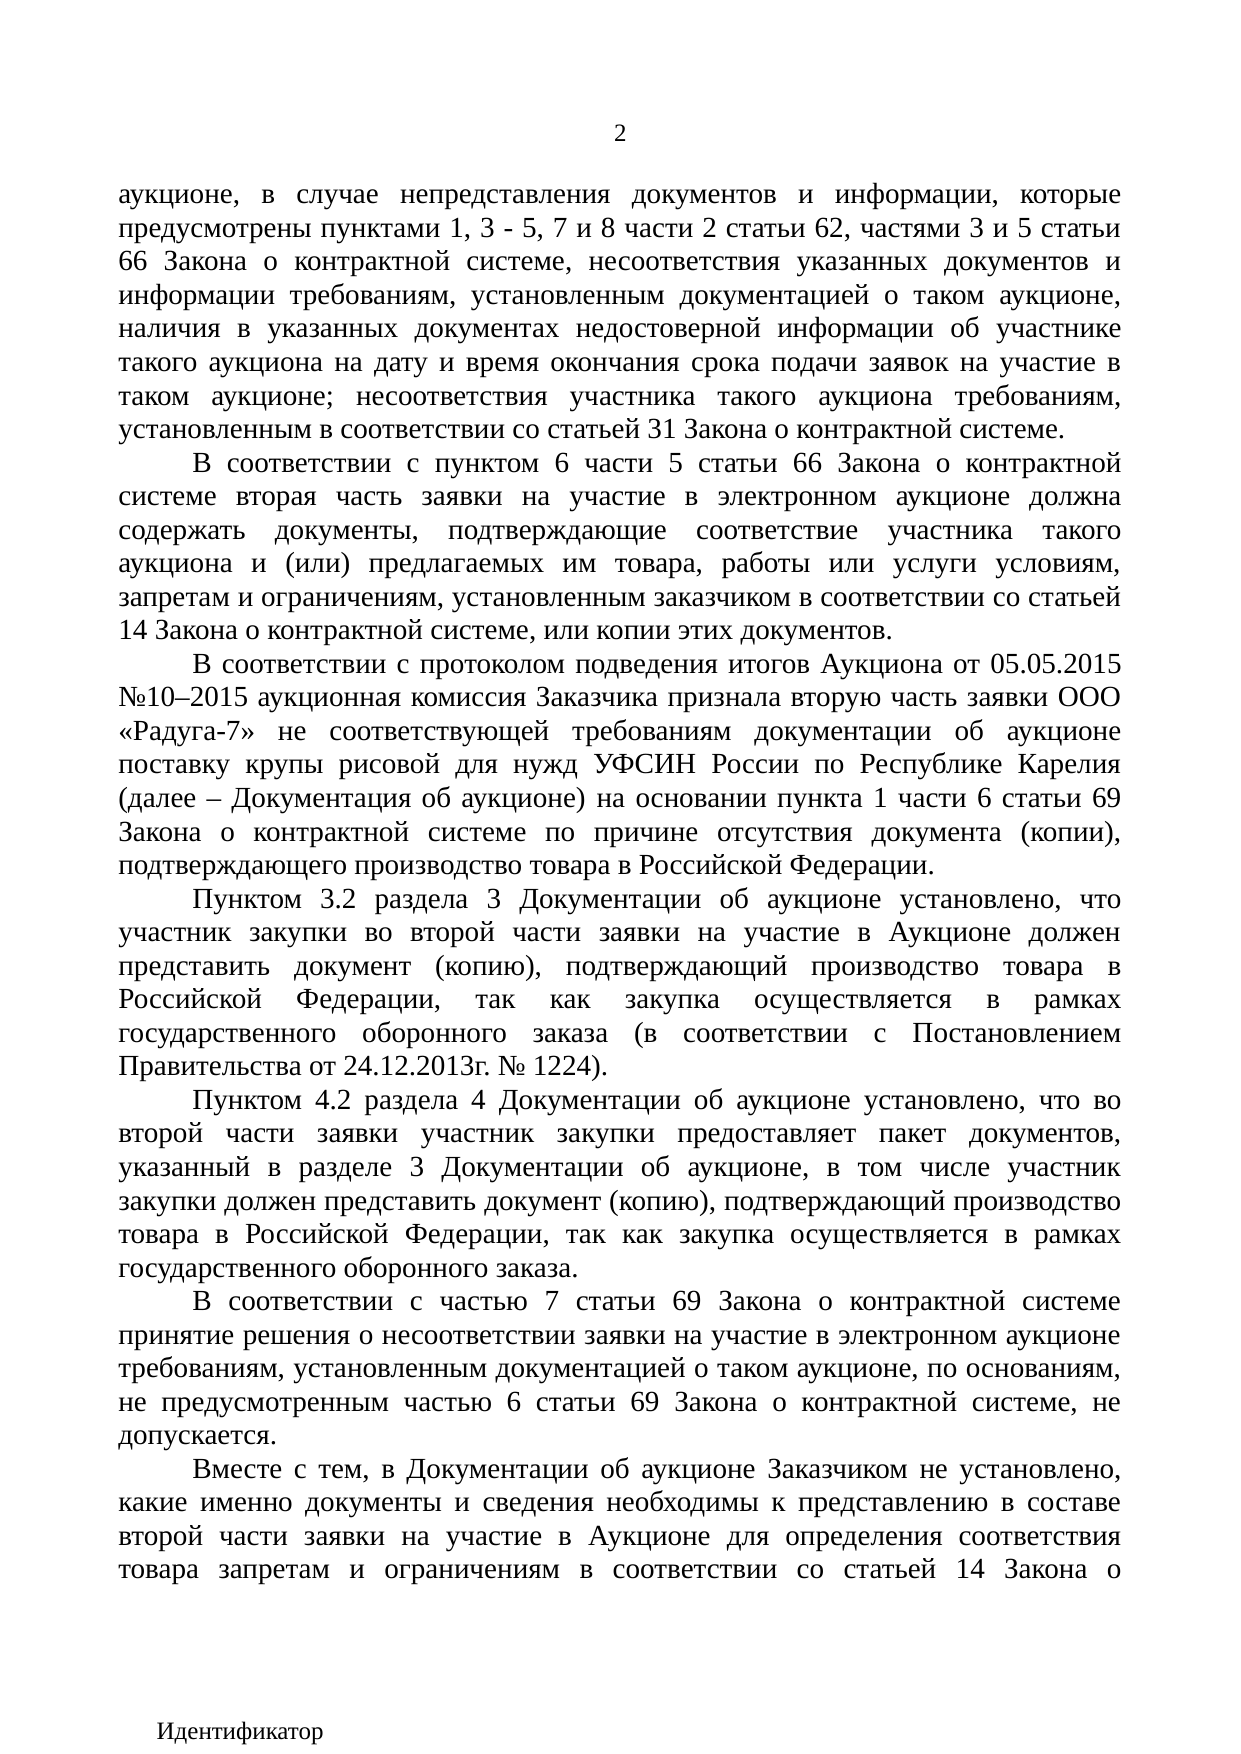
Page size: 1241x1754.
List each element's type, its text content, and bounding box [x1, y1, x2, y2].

text В соответствии с протоколом подведения итогов Аукциона от 05.05.2015 №10–2015 аукционная комиссия Заказчика признала вторую часть заявки ООО «Радуга-7» не соответствующей требованиям документации об аукционе поставку крупы рисовой для нужд УФСИН России по Республике Карелия (далее – Документация об аукционе) на основании пункта 1 части 6 статьи 69 Закона о контрактной системе по причине отсутствия документа (копии), подтверждающего производство товара в Российской Федерации. [118, 646, 1122, 881]
text В соответствии с пунктом 6 части 5 статьи 66 Закона о контрактной системе вторая часть заявки на участие в электронном аукционе должна содержать документы, подтверждающие соответствие участника такого аукциона и (или) предлагаемых им товара, работы или услуги условиям, запретам и ограничениям, установленным заказчиком в соответствии со статьей 14 Закона о контрактной системе, или копии этих документов. [118, 445, 1122, 646]
text В соответствии с частью 7 статьи 69 Закона о контрактной системе принятие решения о несоответствии заявки на участие в электронном аукционе требованиям, установленным документацией о таком аукционе, по основаниям, не предусмотренным частью 6 статьи 69 Закона о контрактной системе, не допускается. [118, 1283, 1122, 1451]
text Пунктом 4.2 раздела 4 Документации об аукционе установлено, что во второй части заявки участник закупки предоставляет пакет документов, указанный в разделе 3 Документации об аукционе, в том числе участник закупки должен представить документ (копию), подтверждающий производство товара в Российской Федерации, так как закупка осуществляется в рамках государственного оборонного заказа. [118, 1082, 1122, 1283]
text Пунктом 3.2 раздела 3 Документации об аукционе установлено, что участник закупки во второй части заявки на участие в Аукционе должен представить документ (копию), подтверждающий производство товара в Российской Федерации, так как закупка осуществляется в рамках государственного оборонного заказа (в соответствии с Постановлением Правительства от 24.12.2013г. № 1224). [118, 881, 1122, 1082]
text Вместе с тем, в Документации об аукционе Заказчиком не установлено, какие именно документы и сведения необходимы к представлению в составе второй части заявки на участие в Аукционе для определения соответствия товара запретам и ограничениям в соответствии со статьей 14 Закона о [118, 1451, 1122, 1585]
text аукционе, в случае непредставления документов и информации, которые предусмотрены пунктами 1, 3 - 5, 7 и 8 части 2 статьи 62, частями 3 и 5 статьи 66 Закона о контрактной системе, несоответствия указанных документов и информации требованиям, установленным документацией о таком аукционе, наличия в указанных документах недостоверной информации об участнике такого аукциона на дату и время окончания срока подачи заявок на участие в таком аукционе; несоответствия участника такого аукциона требованиям, установленным в соответствии со статьей 31 Закона о контрактной системе. [118, 176, 1122, 445]
